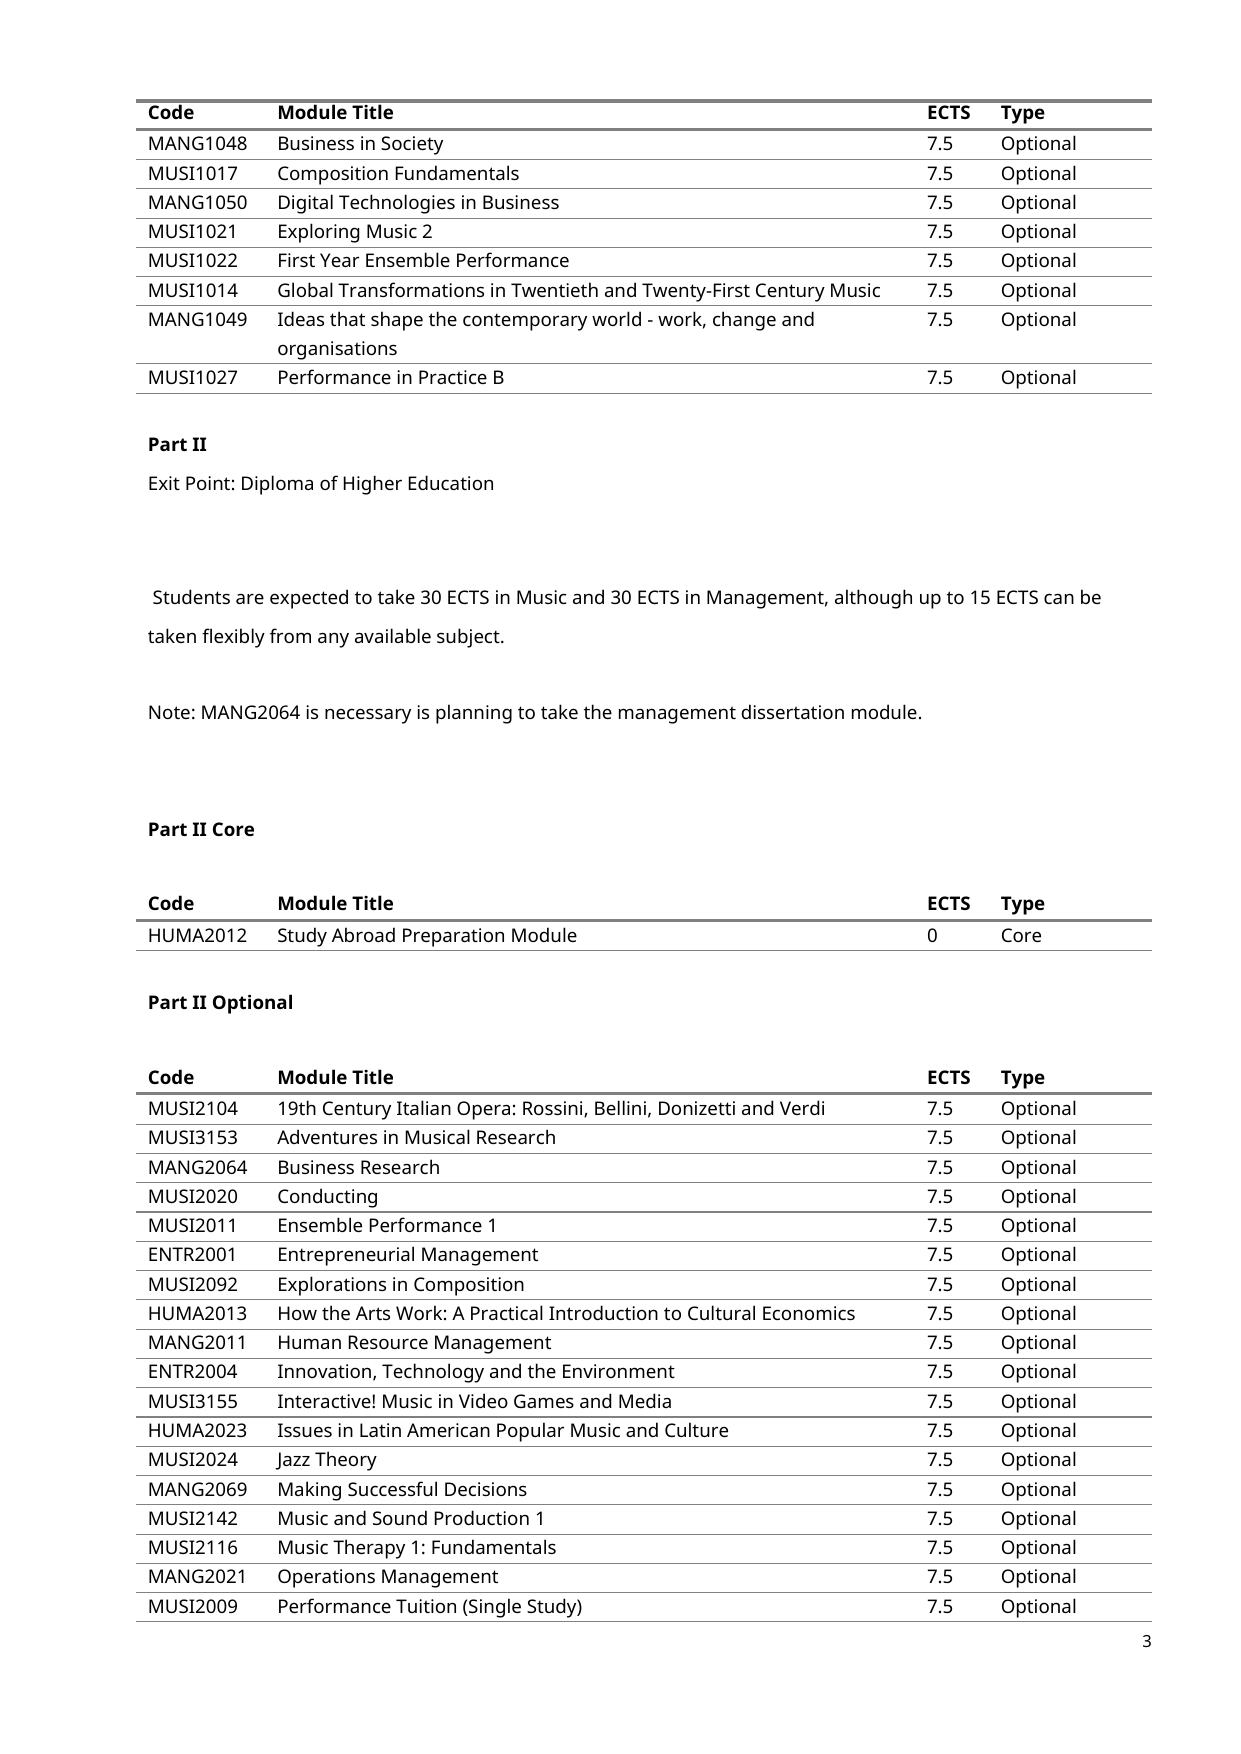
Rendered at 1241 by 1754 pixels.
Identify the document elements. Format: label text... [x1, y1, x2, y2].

table_cell 7.5 [916, 1505, 989, 1533]
table_cell MANG1048 [136, 131, 266, 159]
table_cell MUSI2142 [136, 1505, 266, 1533]
table_cell MANG2011 [136, 1330, 266, 1358]
table_cell Making Successful Decisions [266, 1476, 916, 1504]
table_cell Issues in Latin American Popular Music and Culture [266, 1418, 916, 1446]
table_cell Code [136, 891, 266, 919]
table_cell 7.5 [916, 277, 989, 305]
table_cell 19th Century Italian Opera: Rossini, Bellini, Donizetti and Verdi [266, 1095, 916, 1124]
table_cell Optional [989, 1535, 1152, 1563]
table_cell 7.5 [916, 1183, 989, 1211]
table_cell 7.5 [916, 1447, 989, 1475]
table_cell Optional [989, 160, 1152, 188]
table_cell Optional [989, 1447, 1152, 1475]
table_cell Innovation, Technology and the Environment [266, 1359, 916, 1387]
table_cell Optional [989, 189, 1152, 217]
table_cell Part II Core [136, 778, 1152, 891]
table_cell Module Title [266, 1064, 916, 1092]
table_cell MUSI3155 [136, 1388, 266, 1416]
table_cell HUMA2012 [136, 922, 266, 950]
table_cell Optional [989, 219, 1152, 247]
table_cell Optional [989, 1242, 1152, 1270]
table_cell Module Title [266, 891, 916, 919]
table_cell Music Therapy 1: Fundamentals [266, 1535, 916, 1563]
table_cell Type [989, 1064, 1152, 1092]
table_cell 7.5 [916, 1271, 989, 1299]
table_cell 7.5 [916, 160, 989, 188]
table_cell Code [136, 1064, 266, 1092]
table_cell Optional [989, 1359, 1152, 1387]
table_cell MUSI2009 [136, 1593, 266, 1621]
table_cell MANG2064 [136, 1154, 266, 1182]
table_cell MUSI2020 [136, 1183, 266, 1211]
table_cell 7.5 [916, 189, 989, 217]
table_cell Optional [989, 1505, 1152, 1533]
table_cell MANG1049 [136, 306, 266, 363]
table_cell Business in Society [266, 131, 916, 159]
table_cell Optional [989, 1418, 1152, 1446]
table_cell ENTR2001 [136, 1242, 266, 1270]
table_cell 7.5 [916, 1476, 989, 1504]
table_cell 7.5 [916, 1095, 989, 1124]
table_cell Entrepreneurial Management [266, 1242, 916, 1270]
table_cell Ensemble Performance 1 [266, 1213, 916, 1241]
table_cell 7.5 [916, 306, 989, 363]
table_cell MUSI1027 [136, 364, 266, 392]
table_cell Optional [989, 1271, 1152, 1299]
table_cell MANG2021 [136, 1564, 266, 1592]
table_cell Code [136, 103, 266, 127]
table_cell Optional [989, 1388, 1152, 1416]
table_cell HUMA2023 [136, 1418, 266, 1446]
table_cell Part II Optional [136, 951, 1152, 1064]
table_cell Optional [989, 248, 1152, 276]
table_cell 7.5 [916, 248, 989, 276]
table_cell ENTR2004 [136, 1359, 266, 1387]
table_cell 7.5 [916, 1300, 989, 1328]
table_cell Composition Fundamentals [266, 160, 916, 188]
table_cell ECTS [916, 103, 989, 127]
table_cell 7.5 [916, 1330, 989, 1358]
table_cell 7.5 [916, 1359, 989, 1387]
table_cell MUSI2024 [136, 1447, 266, 1475]
table_cell Global Transformations in Twentieth and Twenty-First Century Music [266, 277, 916, 305]
table_cell Module Title [266, 103, 916, 127]
table_cell Explorations in Composition [266, 1271, 916, 1299]
table_cell MUSI1014 [136, 277, 266, 305]
table_cell MUSI3153 [136, 1125, 266, 1153]
table_cell 7.5 [916, 1125, 989, 1153]
table_cell HUMA2013 [136, 1300, 266, 1328]
table_cell Optional [989, 277, 1152, 305]
table_cell MUSI2092 [136, 1271, 266, 1299]
table_cell Optional [989, 1300, 1152, 1328]
table_cell Adventures in Musical Research [266, 1125, 916, 1153]
table_cell 7.5 [916, 1154, 989, 1182]
table_cell Part II Exit Point: Diploma of Higher Education Students are expected to take 30 ECTS in Music and 30 ECTS in Management, although up to 15 ECTS can be taken flexibly from any available subject. Note: MANG2064 is necessary is planning to take the management dissertation module. [136, 394, 1152, 778]
table_cell MUSI1022 [136, 248, 266, 276]
table_cell Optional [989, 1183, 1152, 1211]
table_cell Conducting [266, 1183, 916, 1211]
table_cell Business Research [266, 1154, 916, 1182]
table_cell Optional [989, 1213, 1152, 1241]
table_cell 7.5 [916, 1564, 989, 1592]
table_cell 7.5 [916, 1535, 989, 1563]
table_cell MANG2069 [136, 1476, 266, 1504]
table_cell Music and Sound Production 1 [266, 1505, 916, 1533]
table_cell 7.5 [916, 219, 989, 247]
table_cell Core [989, 922, 1152, 950]
table_cell 7.5 [916, 131, 989, 159]
table_cell 7.5 [916, 1388, 989, 1416]
table_cell Ideas that shape the contemporary world - work, change and organisations [266, 306, 916, 363]
table_cell 7.5 [916, 1593, 989, 1621]
table_cell Optional [989, 364, 1152, 392]
table_cell Type [989, 103, 1152, 127]
table_cell ECTS [916, 1064, 989, 1092]
table_cell MUSI2011 [136, 1213, 266, 1241]
table_cell Optional [989, 1476, 1152, 1504]
table_cell Operations Management [266, 1564, 916, 1592]
table_cell Performance Tuition (Single Study) [266, 1593, 916, 1621]
table_cell Jazz Theory [266, 1447, 916, 1475]
table_cell 7.5 [916, 364, 989, 392]
table_cell Performance in Practice B [266, 364, 916, 392]
table_cell MUSI1017 [136, 160, 266, 188]
table_cell 7.5 [916, 1213, 989, 1241]
table_cell Exploring Music 2 [266, 219, 916, 247]
table_cell MUSI2104 [136, 1095, 266, 1124]
table_cell MANG1050 [136, 189, 266, 217]
table_cell MUSI1021 [136, 219, 266, 247]
table_cell Optional [989, 1564, 1152, 1592]
table_cell Human Resource Management [266, 1330, 916, 1358]
table_cell Interactive! Music in Video Games and Media [266, 1388, 916, 1416]
table_cell Optional [989, 1330, 1152, 1358]
table_cell Optional [989, 1154, 1152, 1182]
table_cell 7.5 [916, 1242, 989, 1270]
table_cell Optional [989, 131, 1152, 159]
table_cell MUSI2116 [136, 1535, 266, 1563]
table_cell ECTS [916, 891, 989, 919]
table_cell 0 [916, 922, 989, 950]
table_cell Optional [989, 306, 1152, 363]
table_cell How the Arts Work: A Practical Introduction to Cultural Economics [266, 1300, 916, 1328]
table_cell Optional [989, 1095, 1152, 1124]
table_cell Digital Technologies in Business [266, 189, 916, 217]
table_cell First Year Ensemble Performance [266, 248, 916, 276]
table_cell Optional [989, 1593, 1152, 1621]
table_cell Study Abroad Preparation Module [266, 922, 916, 950]
table_cell Type [989, 891, 1152, 919]
table_cell 7.5 [916, 1418, 989, 1446]
table_cell Optional [989, 1125, 1152, 1153]
